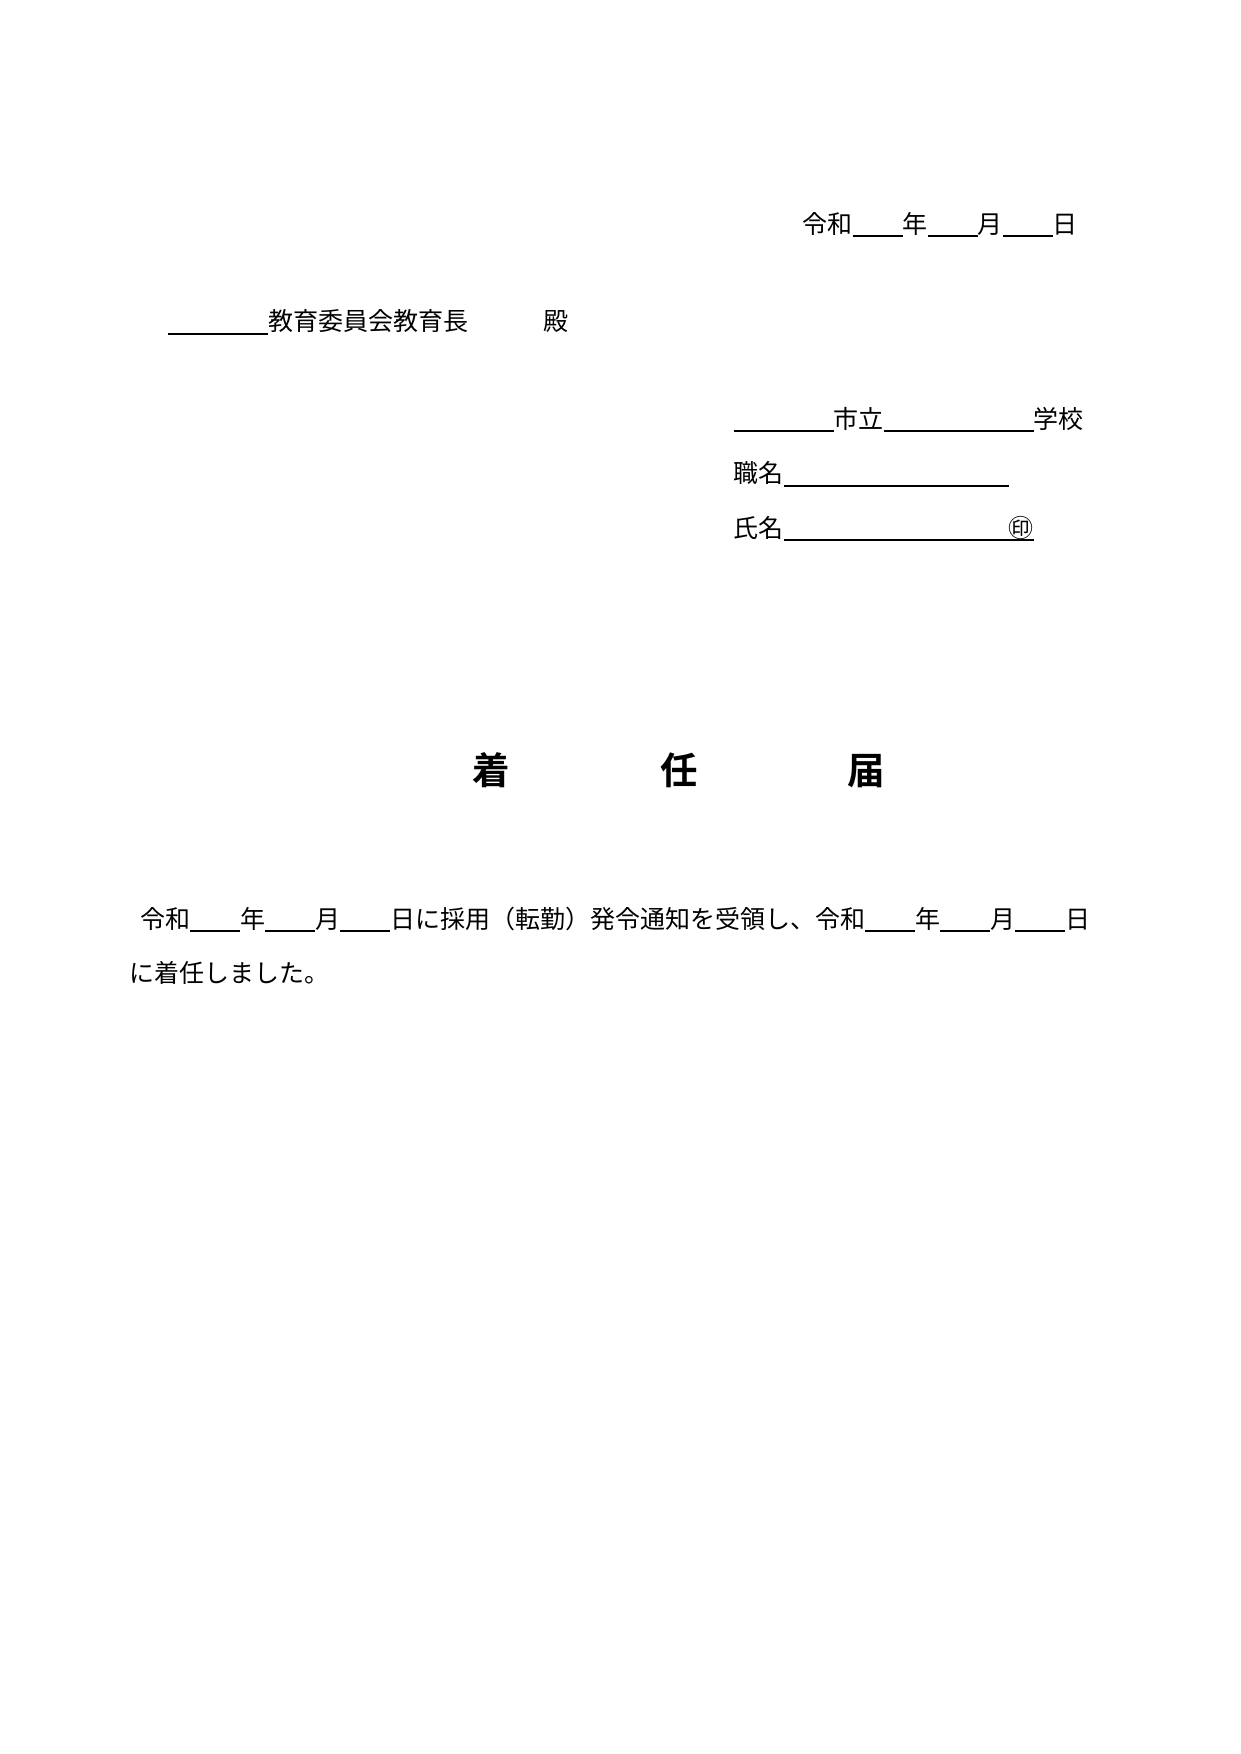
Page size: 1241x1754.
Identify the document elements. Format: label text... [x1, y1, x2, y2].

text 令和 年 月 日に採用（転勤）発令通知を受領し、令和 年 月 日に着任しました。 [129, 899, 1111, 990]
text 氏名 ㊞ [709, 508, 1122, 544]
title 着 任 届 [118, 717, 1122, 801]
text 教育委員会教育長 殿 [118, 302, 1122, 338]
text 令和 年 月 日 [752, 204, 1122, 241]
text 市立 学校 [709, 399, 1122, 436]
text 職名 [709, 454, 1122, 490]
